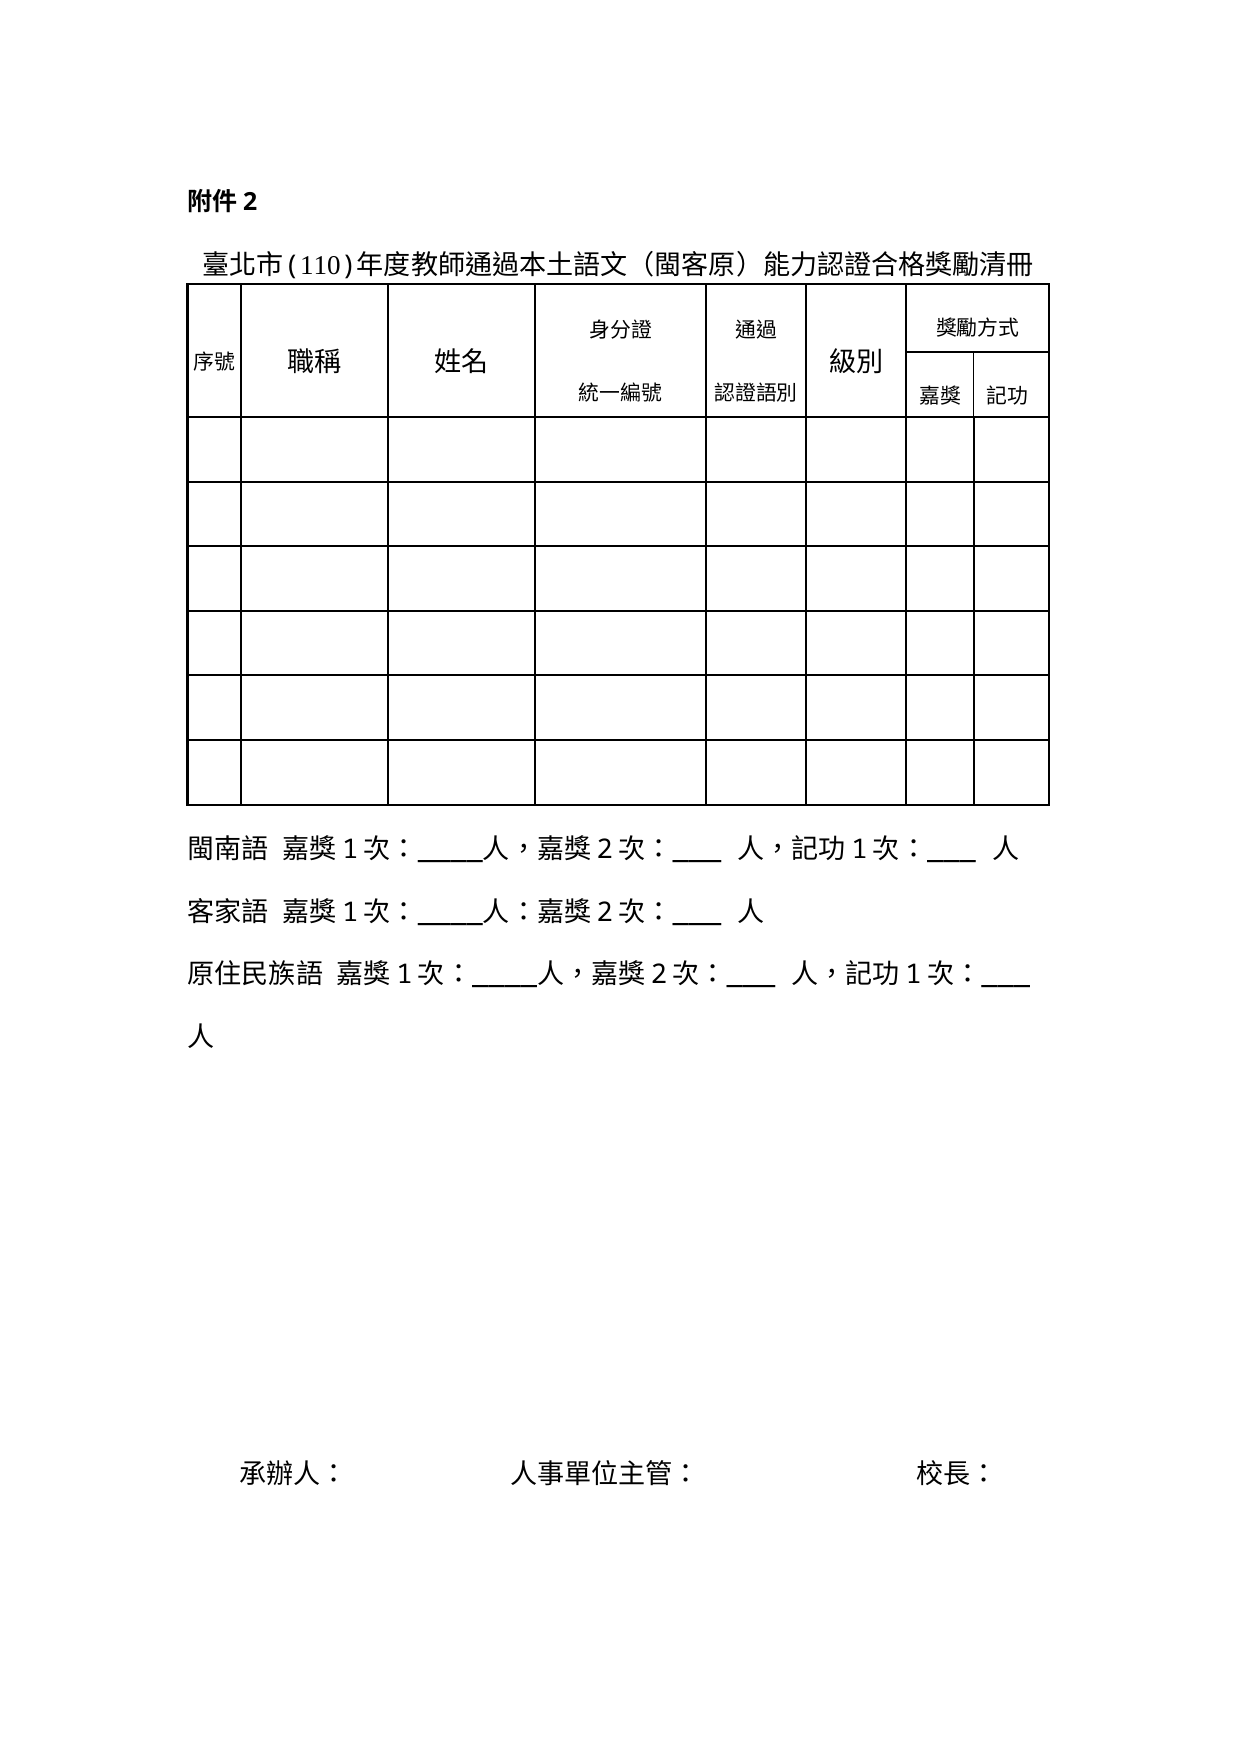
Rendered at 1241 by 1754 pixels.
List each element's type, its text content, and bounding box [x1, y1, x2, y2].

text 閩南語 嘉獎1次：____人，嘉獎2次：___ 人，記功1次：___ 人 [187, 806, 1048, 868]
table_cell [389, 483, 534, 545]
table_cell [242, 676, 387, 739]
table_cell [907, 483, 973, 545]
table_cell [242, 418, 387, 481]
table_cell [242, 483, 387, 545]
table_cell [707, 547, 805, 610]
table_cell [975, 547, 1048, 610]
table_cell [189, 547, 240, 610]
table_cell [389, 676, 534, 739]
text 原住民族語 嘉獎1次：____人，嘉獎2次：___ 人，記功1次：___ 人 [187, 931, 1048, 1056]
table_header 姓名 [389, 285, 534, 416]
table_cell [807, 612, 905, 674]
table_header 序號 [189, 285, 240, 416]
table_header 職稱 [242, 285, 387, 416]
table_cell [707, 612, 805, 674]
table_cell [807, 676, 905, 739]
table_header 通過 認證語別 [707, 285, 805, 416]
text 客家語 嘉獎1次：____人：嘉獎2次：___ 人 [187, 868, 1048, 931]
table_cell [707, 418, 805, 481]
table_cell [389, 612, 534, 674]
table_cell [189, 676, 240, 739]
table_header 獎勵方式 [907, 285, 1048, 351]
table_cell [907, 741, 973, 803]
table_cell [189, 741, 240, 803]
table_cell [536, 483, 705, 545]
table_cell [975, 612, 1048, 674]
text 承辦人： 人事單位主管： 校長： [187, 1431, 1048, 1493]
table_cell [907, 547, 973, 610]
table_header 級別 [807, 285, 905, 416]
table_cell 記功 [974, 353, 1048, 416]
text 附件2 [187, 158, 1048, 221]
table_cell [707, 483, 805, 545]
table_cell [807, 418, 905, 481]
table_cell [975, 483, 1048, 545]
table_cell [807, 741, 905, 803]
table_cell [707, 741, 805, 803]
table_cell [975, 418, 1048, 481]
table_cell [807, 547, 905, 610]
table_cell [907, 418, 973, 481]
table_cell [242, 741, 387, 803]
table_cell [242, 547, 387, 610]
table_header 身分證 統一編號 [536, 285, 705, 416]
table_cell [536, 741, 705, 803]
table_cell [975, 741, 1048, 803]
table_cell [807, 483, 905, 545]
table_cell [707, 676, 805, 739]
table_cell [907, 612, 973, 674]
table_cell [189, 418, 240, 481]
table_cell [536, 547, 705, 610]
table_cell [389, 741, 534, 803]
text 臺北市(110)年度教師通過本土語文（閩客原）能力認證合格獎勵清冊 [187, 221, 1048, 283]
table_cell [389, 547, 534, 610]
table_cell [189, 612, 240, 674]
table_cell [389, 418, 534, 481]
table_cell [536, 418, 705, 481]
table_cell [907, 676, 973, 739]
table_cell [536, 612, 705, 674]
table_cell [536, 676, 705, 739]
table_cell [189, 483, 240, 545]
table_cell [975, 676, 1048, 739]
table_cell [242, 612, 387, 674]
table_cell 嘉獎 [907, 353, 973, 416]
